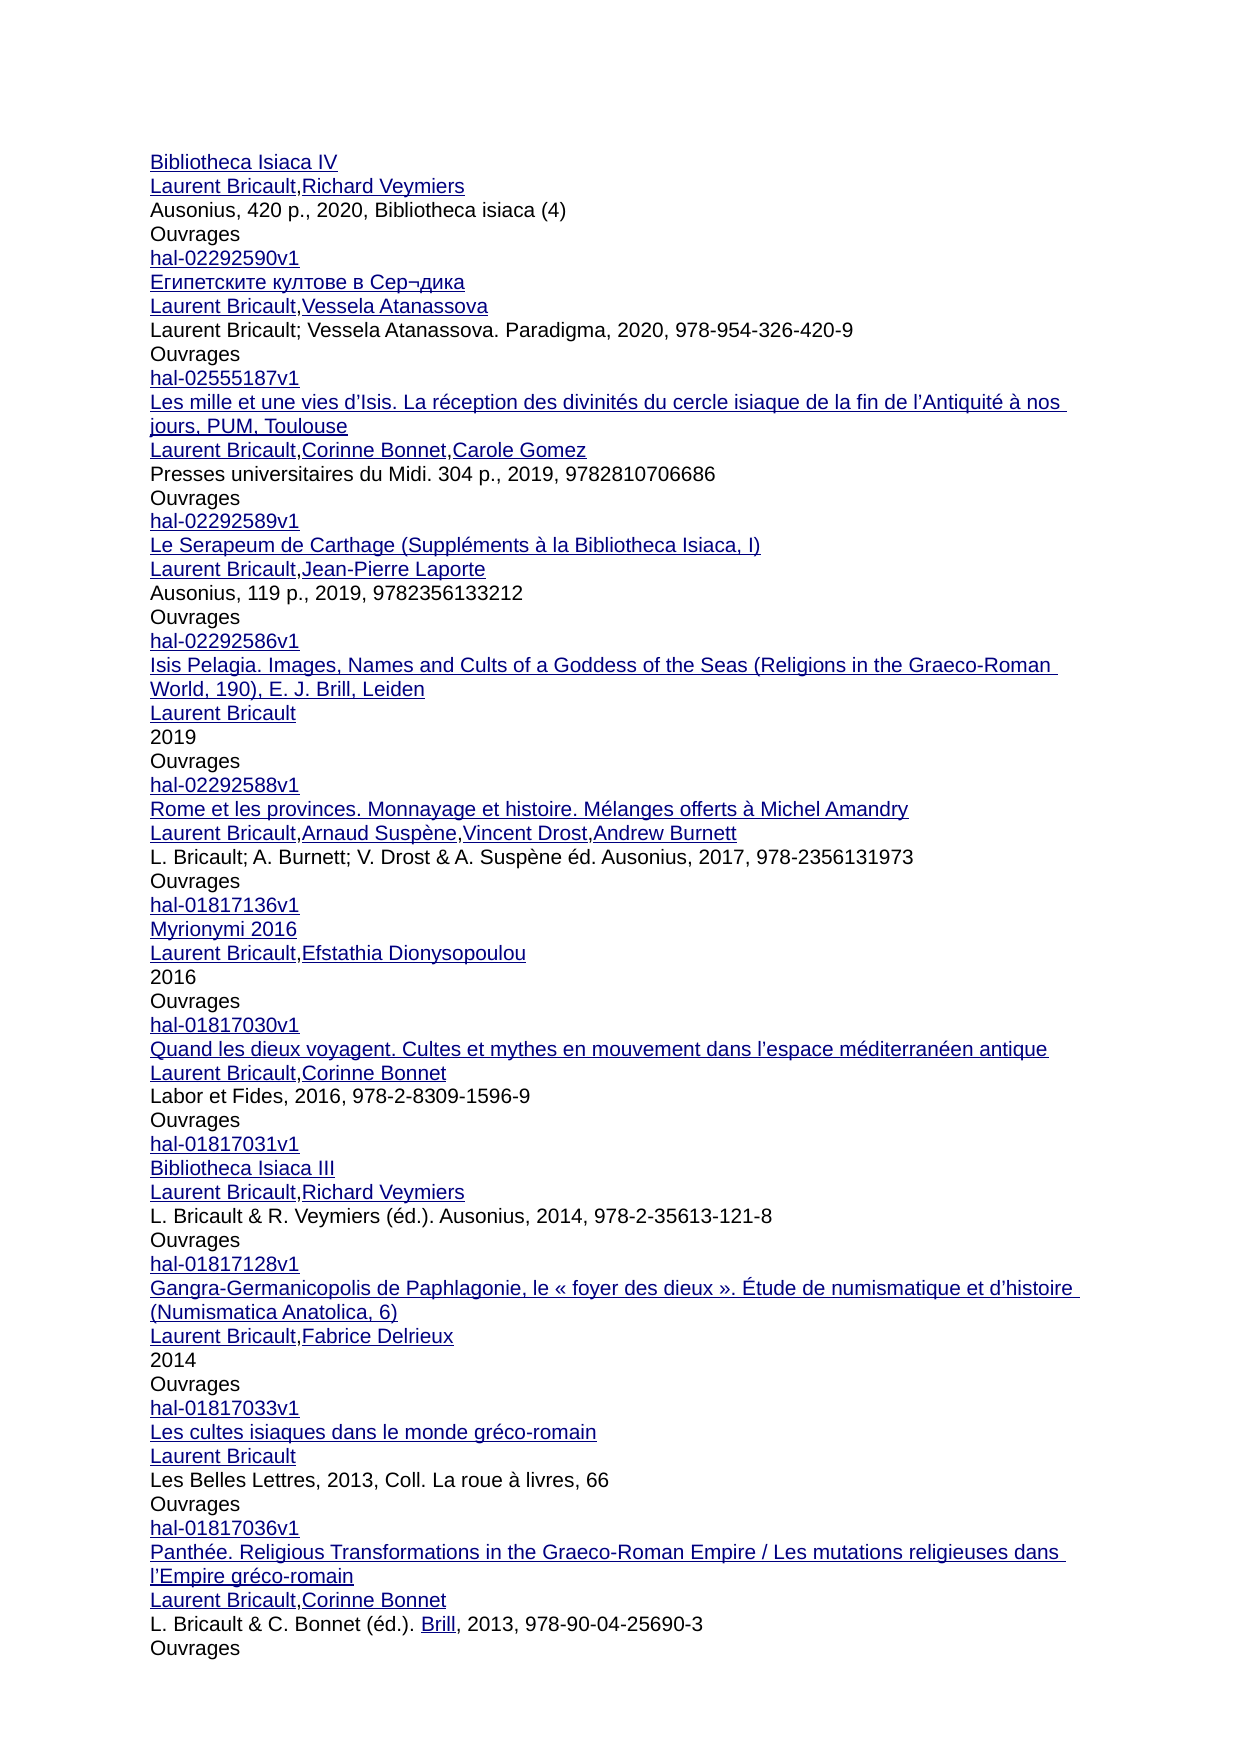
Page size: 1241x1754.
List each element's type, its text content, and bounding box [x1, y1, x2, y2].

table_cell Panthée. Religious Transformations in the Graeco-Roman Empire / Les mutations religieuses dans l’Empire gréco-romain Laurent Bricault,Corinne Bonnet L. Bricault & C. Bonnet (éd.). Brill, 2013, 978-90-04-25690-3 Ouvrages [150, 1540, 1090, 1659]
table_cell Le Serapeum de Carthage (Suppléments à la Bibliotheca Isiaca, I) Laurent Bricault,Jean-Pierre Laporte Ausonius, 119 p., 2019, 9782356133212 Ouvrages hal-02292586v1 [150, 533, 1090, 653]
table_cell Bibliotheca Isiaca IV Laurent Bricault,Richard Veymiers Ausonius, 420 p., 2020, Bibliotheca isiaca (4) Ouvrages hal-02292590v1 [150, 150, 1090, 270]
table_cell Bibliotheca Isiaca III Laurent Bricault,Richard Veymiers L. Bricault & R. Veymiers (éd.). Ausonius, 2014, 978-2-35613-121-8 Ouvrages hal-01817128v1 [150, 1156, 1090, 1276]
table_cell Gangra-Germanicopolis de Paphlagonie, le « foyer des dieux ». Étude de numismatique et d’histoire (Numismatica Anatolica, 6) Laurent Bricault,Fabrice Delrieux 2014 Ouvrages hal-01817033v1 [150, 1276, 1090, 1420]
table_cell Les cultes isiaques dans le monde gréco-romain Laurent Bricault Les Belles Lettres, 2013, Coll. La roue à livres, 66 Ouvrages hal-01817036v1 [150, 1420, 1090, 1539]
table_cell Quand les dieux voyagent. Cultes et mythes en mouvement dans l’espace méditerranéen antique Laurent Bricault,Corinne Bonnet Labor et Fides, 2016, 978-2-8309-1596-9 Ouvrages hal-01817031v1 [150, 1036, 1090, 1156]
table_cell Isis Pelagia. Images, Names and Cults of a Goddess of the Seas (Religions in the Graeco-Roman World, 190), E. J. Brill, Leiden Laurent Bricault 2019 Ouvrages hal-02292588v1 [150, 653, 1090, 797]
table_cell Rome et les provinces. Monnayage et histoire. Mélanges offerts à Michel Amandry Laurent Bricault,Arnaud Suspène,Vincent Drost,Andrew Burnett L. Bricault; A. Burnett; V. Drost & A. Suspène éd. Ausonius, 2017, 978-2356131973 Ouvrages hal-01817136v1 [150, 797, 1090, 917]
table_cell Египетските култове в Сер¬дика Laurent Bricault,Vessela Atanassova Laurent Bricault; Vessela Atanassova. Paradigma, 2020, 978-954-326-420-9 Ouvrages hal-02555187v1 [150, 270, 1090, 389]
table_cell Myrionymi 2016 Laurent Bricault,Efstathia Dionysopoulou 2016 Ouvrages hal-01817030v1 [150, 917, 1090, 1036]
table_cell Les mille et une vies d’Isis. La réception des divinités du cercle isiaque de la fin de l’Antiquité à nos jours, PUM, Toulouse Laurent Bricault,Corinne Bonnet,Carole Gomez Presses universitaires du Midi. 304 p., 2019, 9782810706686 Ouvrages hal-02292589v1 [150, 390, 1090, 533]
